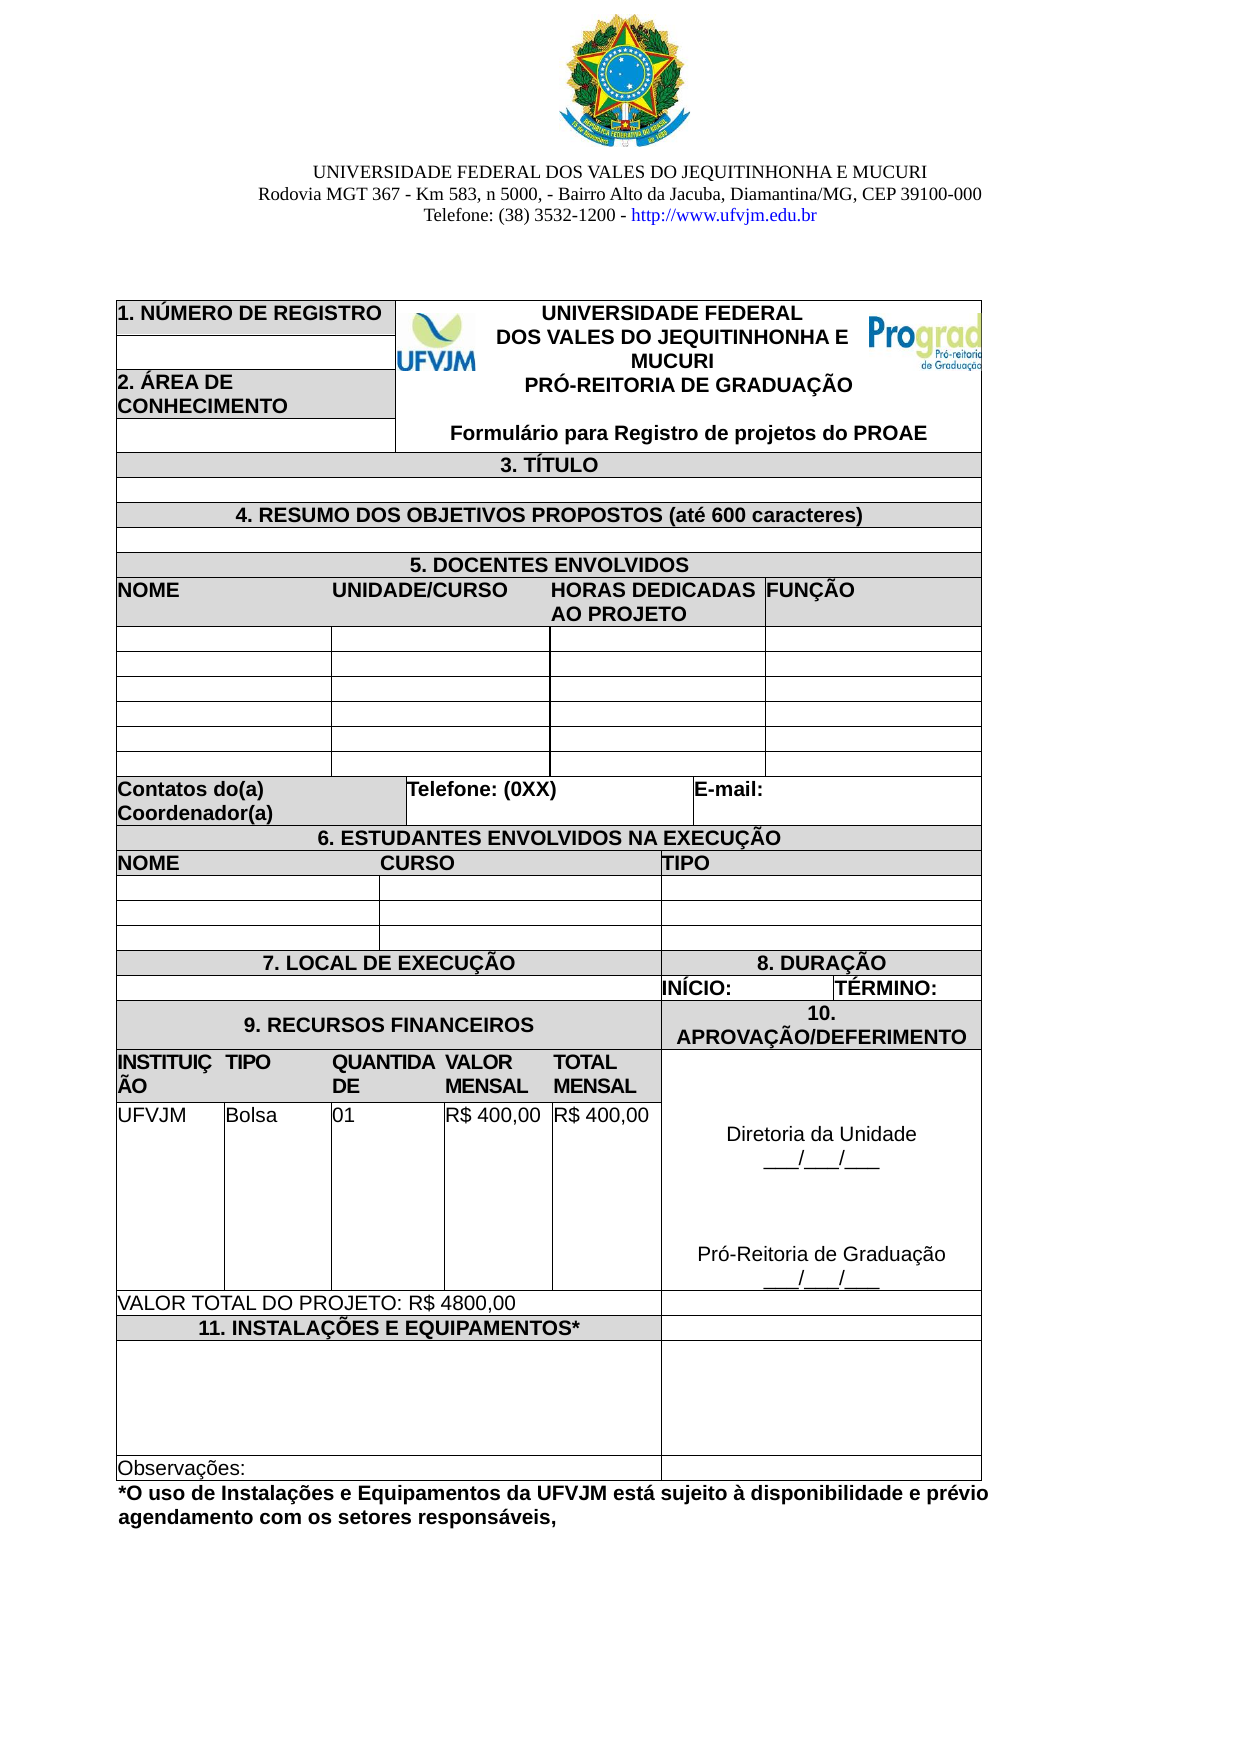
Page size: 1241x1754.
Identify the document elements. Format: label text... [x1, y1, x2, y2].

table_cell VALOR MENSAL [444, 1050, 553, 1102]
table_cell [117, 876, 379, 900]
table_cell [662, 926, 981, 950]
table_cell [551, 627, 765, 651]
table_cell 10. APROVAÇÃO/DEFERIMENTO [662, 1001, 981, 1049]
table_cell [332, 677, 549, 701]
table_cell Telefone: (0XX) [407, 777, 693, 825]
table_cell [117, 528, 981, 552]
table_cell R$ 400,00 [553, 1103, 661, 1290]
table_cell 3. TÍTULO [117, 453, 981, 477]
table_cell FUNÇÃO [766, 578, 981, 626]
table_cell NOME [117, 851, 379, 875]
table_cell Observações: [117, 1456, 661, 1480]
picture [397, 313, 476, 371]
table_cell [380, 901, 661, 925]
table_cell [551, 702, 765, 726]
table_cell [117, 677, 331, 701]
table_cell [662, 876, 981, 900]
table_cell TIPO [662, 851, 981, 875]
table_cell [117, 627, 331, 651]
table_cell TIPO [225, 1050, 331, 1102]
table_cell [766, 752, 981, 776]
table_cell 11. INSTALAÇÕES E EQUIPAMENTOS* [117, 1316, 661, 1340]
table_cell UNIDADE/CURSO [331, 578, 550, 626]
table_cell 6. ESTUDANTES ENVOLVIDOS NA EXECUÇÃO [117, 826, 981, 850]
table_cell TOTAL MENSAL [553, 1050, 661, 1102]
table_cell [117, 926, 379, 950]
table_cell [766, 627, 981, 651]
table_cell UFVJM [117, 1103, 224, 1290]
table_cell 01 [332, 1103, 444, 1290]
table_cell [551, 752, 765, 776]
table_cell [551, 677, 765, 701]
picture [559, 13, 691, 147]
table_header 1. NÚMERO DE REGISTRO [117, 301, 395, 334]
picture [869, 313, 982, 371]
table_cell CURSO [379, 851, 661, 875]
table_cell [117, 702, 331, 726]
table_cell 2. ÁREA DE CONHECIMENTO [117, 370, 395, 418]
table_cell [380, 876, 661, 900]
table_cell E-mail: [694, 777, 981, 825]
table_cell Bolsa [225, 1103, 331, 1290]
table_cell [117, 652, 331, 676]
table_cell TÉRMINO: [834, 976, 981, 1000]
table_cell QUANTIDADE [331, 1050, 444, 1102]
table_cell [662, 1316, 981, 1340]
table_cell [332, 627, 549, 651]
table_cell [380, 926, 661, 950]
table_cell [117, 901, 379, 925]
table_cell [117, 419, 395, 452]
table_cell 5. DOCENTES ENVOLVIDOS [117, 553, 981, 577]
table_cell [117, 336, 395, 369]
table_cell 9. RECURSOS FINANCEIROS [117, 1001, 661, 1049]
table_cell [662, 901, 981, 925]
table_cell 4. RESUMO DOS OBJETIVOS PROPOSTOS (até 600 caracteres) [117, 503, 981, 527]
table_cell [662, 1341, 981, 1455]
table_cell [332, 727, 549, 751]
table_cell [766, 652, 981, 676]
table_cell [766, 727, 981, 751]
table_cell [766, 677, 981, 701]
table_cell Diretoria da Unidade ___/___/___ Pró-Reitoria de Graduação ___/___/___ [662, 1050, 981, 1290]
table_cell NOME [117, 578, 331, 626]
table_cell INSTITUIÇÃO [117, 1050, 225, 1102]
table_cell INÍCIO: [662, 976, 833, 1000]
table_cell R$ 400,00 [445, 1103, 552, 1290]
table_cell [117, 976, 661, 1000]
table_cell [662, 1456, 981, 1480]
table_cell [332, 652, 549, 676]
table_cell [766, 702, 981, 726]
text *O uso de Instalações e Equipamentos da UFVJM está sujeito à disponibilidade e prévio agendamento com os setores responsáveis, [118, 1481, 1128, 1529]
table_cell HORAS DEDICADAS AO PROJETO [550, 578, 765, 626]
table_cell [332, 752, 549, 776]
table_cell [551, 727, 765, 751]
table_cell VALOR TOTAL DO PROJETO: R$ 4800,00 [117, 1291, 661, 1315]
table_cell [332, 702, 549, 726]
table_cell [117, 752, 331, 776]
table_cell [117, 1341, 661, 1455]
table_cell [551, 652, 765, 676]
table_header UNIVERSIDADE FEDERAL DOS VALES DO JEQUITINHONHA E MUCURI PRÓ-REITORIA DE GRADUAÇÃO Formulário para Registro de projetos do PROAE [396, 301, 981, 452]
table_cell Contatos do(a) Coordenador(a) [117, 777, 406, 825]
table_cell 8. DURAÇÃO [662, 951, 981, 975]
table_cell 7. LOCAL DE EXECUÇÃO [117, 951, 661, 975]
table_cell [662, 1291, 981, 1315]
table_cell [117, 478, 981, 502]
table_cell [117, 727, 331, 751]
